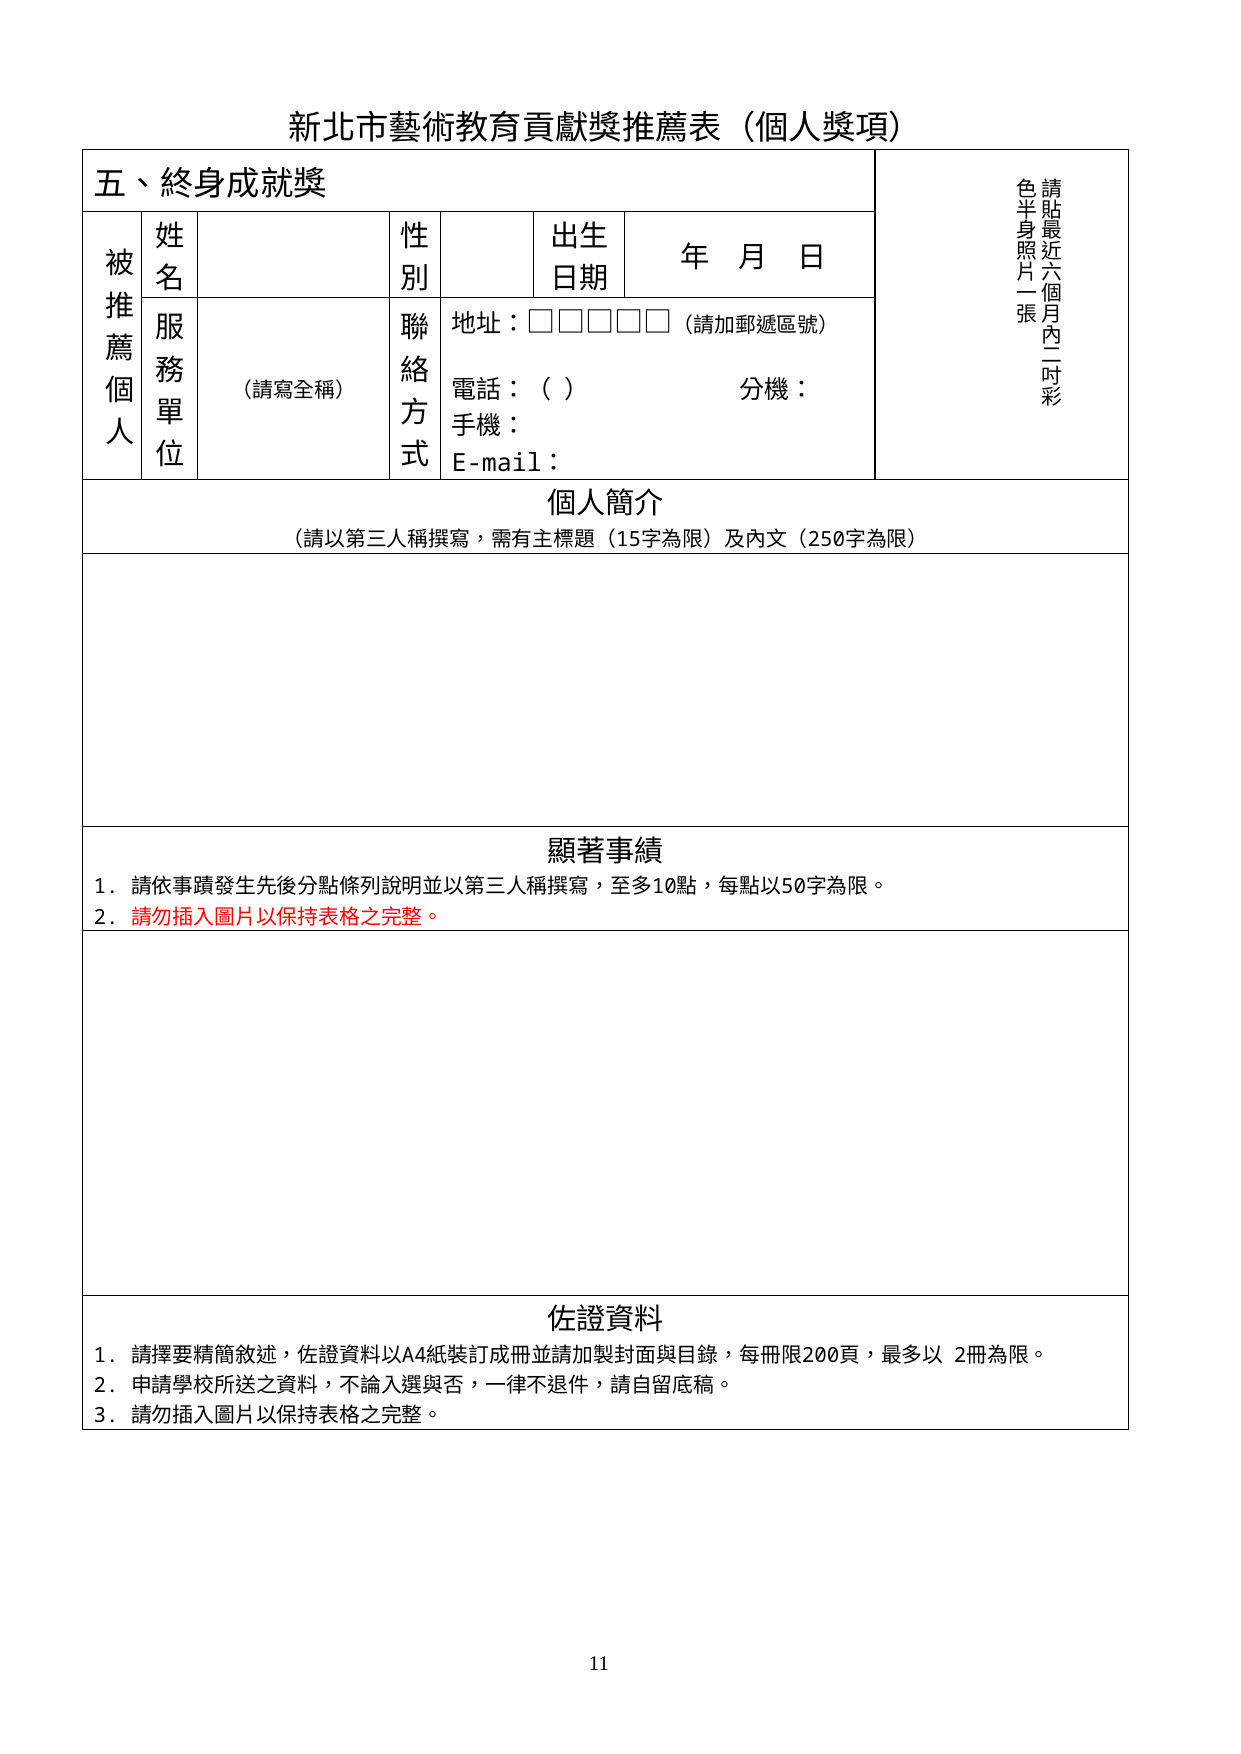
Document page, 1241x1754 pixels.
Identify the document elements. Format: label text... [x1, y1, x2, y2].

table_cell 個人簡介 （請以第三人稱撰寫，需有主標題（15字為限）及內文（250字為限） [83, 480, 1128, 553]
table_cell 佐證資料 請擇要精簡敘述，佐證資料以A4紙裝訂成冊並請加製封面與目錄，每冊限200頁，最多以 2冊為限。 申請學校所送之資料，不論入選與否，一律不退件，請自留底稿。 請勿插入圖片以保持表格之完整。 [83, 1296, 1128, 1429]
table_cell （請寫全稱） [198, 298, 389, 479]
table_cell 出生 日期 [534, 212, 624, 297]
table_cell [198, 212, 389, 297]
text 請貼最近六個月內二吋彩色半身照片一張 [1014, 178, 1064, 417]
table_cell 姓名 [142, 212, 197, 297]
text 新北市藝術教育貢獻獎推薦表（個人獎項） [118, 101, 1093, 149]
table_header 五、終身成就獎 [83, 150, 874, 211]
table_cell [441, 212, 533, 297]
table_cell 聯絡方式 [390, 298, 440, 479]
table_cell 被推薦個人 [83, 212, 141, 479]
text [945, 163, 1071, 432]
table_cell 顯著事績 請依事蹟發生先後分點條列說明並以第三人稱撰寫，至多10點，每點以50字為限。 請勿插入圖片以保持表格之完整。 [83, 827, 1128, 930]
table_cell 服務單位 [142, 298, 197, 479]
table_cell [83, 931, 1128, 1294]
table_header [876, 150, 1128, 479]
table_cell 年 月 日 [625, 212, 874, 297]
table_cell 性別 [390, 212, 440, 297]
table_cell 地址：□□□□□（請加郵遞區號） 電話：（ ） 分機： 手機： E-mail： [441, 298, 874, 479]
table_cell [83, 554, 1128, 826]
